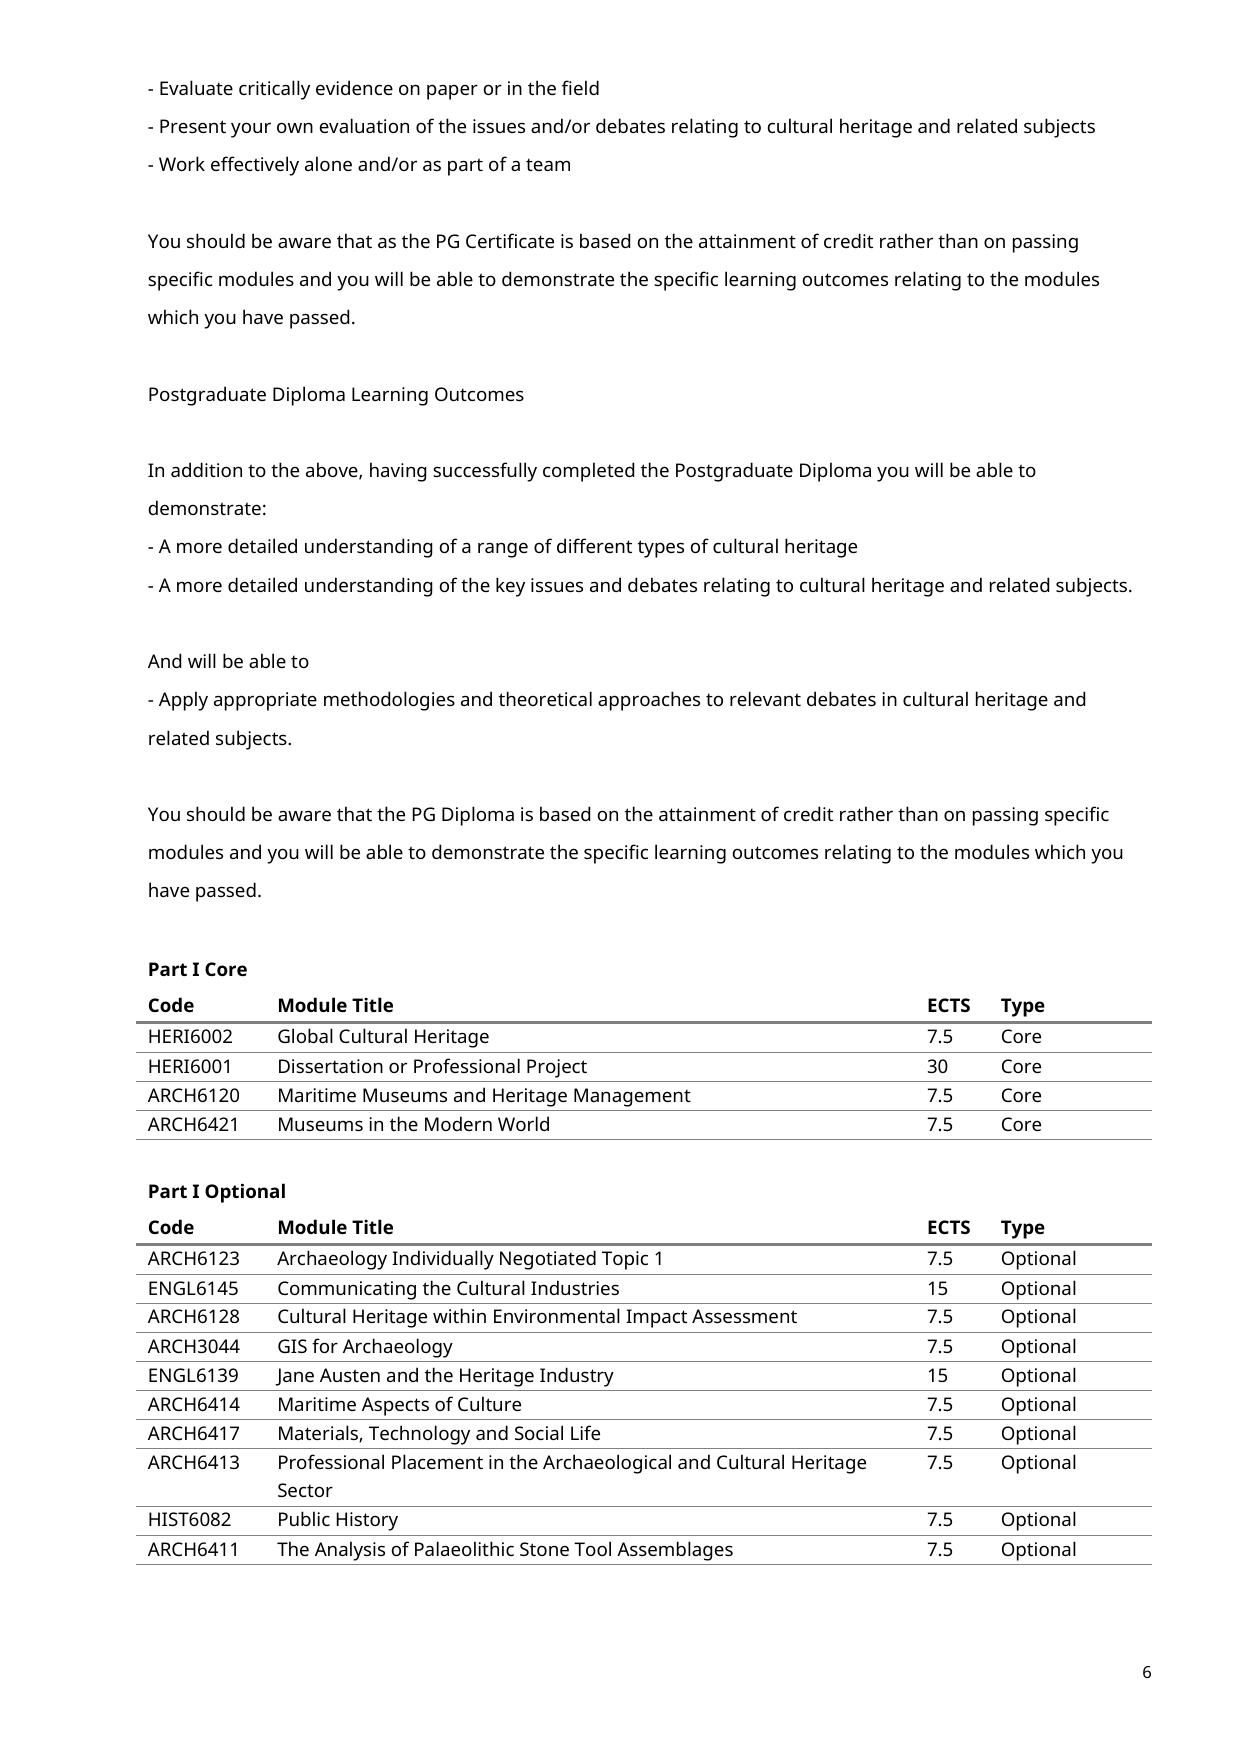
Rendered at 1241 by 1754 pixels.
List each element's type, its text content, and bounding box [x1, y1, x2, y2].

table_cell 7.5 [916, 1536, 989, 1564]
table_cell 7.5 [916, 1507, 989, 1535]
table_cell HERI6001 [136, 1053, 266, 1081]
table_cell Maritime Aspects of Culture [266, 1391, 916, 1419]
table_cell ARCH6414 [136, 1391, 266, 1419]
table_cell ENGL6139 [136, 1362, 266, 1390]
table_cell ENGL6145 [136, 1275, 266, 1303]
table_cell ARCH6411 [136, 1536, 266, 1564]
table_cell 7.5 [916, 1304, 989, 1332]
table_cell ARCH6123 [136, 1246, 266, 1274]
table_cell Type [989, 993, 1152, 1021]
table_cell The Analysis of Palaeolithic Stone Tool Assemblages [266, 1536, 916, 1564]
table_cell Optional [989, 1246, 1152, 1274]
table_cell Optional [989, 1449, 1152, 1506]
table_cell 30 [916, 1053, 989, 1081]
table_cell [136, 1565, 1152, 1596]
table_cell Core [989, 1024, 1152, 1052]
table_cell 7.5 [916, 1333, 989, 1361]
table_cell ARCH6128 [136, 1304, 266, 1332]
table_cell ARCH6413 [136, 1449, 266, 1506]
table_cell Optional [989, 1275, 1152, 1303]
table_cell Code [136, 1215, 266, 1243]
table_cell Maritime Museums and Heritage Management [266, 1082, 916, 1110]
table_cell Code [136, 993, 266, 1021]
table_cell Professional Placement in the Archaeological and Cultural Heritage Sector [266, 1449, 916, 1506]
table_cell Public History [266, 1507, 916, 1535]
table_cell ARCH3044 [136, 1333, 266, 1361]
table_cell Cultural Heritage within Environmental Impact Assessment [266, 1304, 916, 1332]
table_cell Optional [989, 1391, 1152, 1419]
table_cell ARCH6120 [136, 1082, 266, 1110]
table_cell Optional [989, 1420, 1152, 1448]
table_cell ARCH6421 [136, 1111, 266, 1139]
table_cell HIST6082 [136, 1507, 266, 1535]
table_cell 7.5 [916, 1024, 989, 1052]
table_cell Core [989, 1082, 1152, 1110]
table_cell Module Title [266, 1215, 916, 1243]
table_cell Core [989, 1111, 1152, 1139]
table_cell Part I Optional [136, 1140, 1152, 1214]
table_cell Materials, Technology and Social Life [266, 1420, 916, 1448]
table_cell 7.5 [916, 1111, 989, 1139]
table_cell Archaeology Individually Negotiated Topic 1 [266, 1246, 916, 1274]
table_cell Part I Core [136, 956, 1152, 993]
table_cell Communicating the Cultural Industries [266, 1275, 916, 1303]
table_cell ARCH6417 [136, 1420, 266, 1448]
table_cell 7.5 [916, 1449, 989, 1506]
table_cell 7.5 [916, 1391, 989, 1419]
table_cell Museums in the Modern World [266, 1111, 916, 1139]
table_cell Optional [989, 1304, 1152, 1332]
table_cell Global Cultural Heritage [266, 1024, 916, 1052]
table_cell Optional [989, 1333, 1152, 1361]
table_cell Optional [989, 1362, 1152, 1390]
table_cell Type [989, 1215, 1152, 1243]
table_cell 15 [916, 1275, 989, 1303]
table_cell Optional [989, 1536, 1152, 1564]
table_cell 15 [916, 1362, 989, 1390]
table_cell Jane Austen and the Heritage Industry [266, 1362, 916, 1390]
table_cell Core [989, 1053, 1152, 1081]
table_cell 7.5 [916, 1420, 989, 1448]
table_cell ECTS [916, 1215, 989, 1243]
table_cell 7.5 [916, 1246, 989, 1274]
table_cell Module Title [266, 993, 916, 1021]
table_cell 7.5 [916, 1082, 989, 1110]
table_cell ECTS [916, 993, 989, 1021]
table_cell HERI6002 [136, 1024, 266, 1052]
table_cell Dissertation or Professional Project [266, 1053, 916, 1081]
table_cell Optional [989, 1507, 1152, 1535]
table_cell GIS for Archaeology [266, 1333, 916, 1361]
table_cell - Evaluate critically evidence on paper or in the field - Present your own evaluation of the issues and/or debates relating to cultural heritage and related subjects - Work effectively alone and/or as part of a team You should be aware that as the PG Certificate is based on the attainment of credit rather than on passing specific modules and you will be able to demonstrate the specific learning outcomes relating to the modules which you have passed. Postgraduate Diploma Learning Outcomes In addition to the above, having successfully completed the Postgraduate Diploma you will be able to demonstrate: - A more detailed understanding of a range of different types of cultural heritage - A more detailed understanding of the key issues and debates relating to cultural heritage and related subjects. And will be able to - Apply appropriate methodologies and theoretical approaches to relevant debates in cultural heritage and related subjects. You should be aware that the PG Diploma is based on the attainment of credit rather than on passing specific modules and you will be able to demonstrate the specific learning outcomes relating to the modules which you have passed. [136, 75, 1152, 956]
